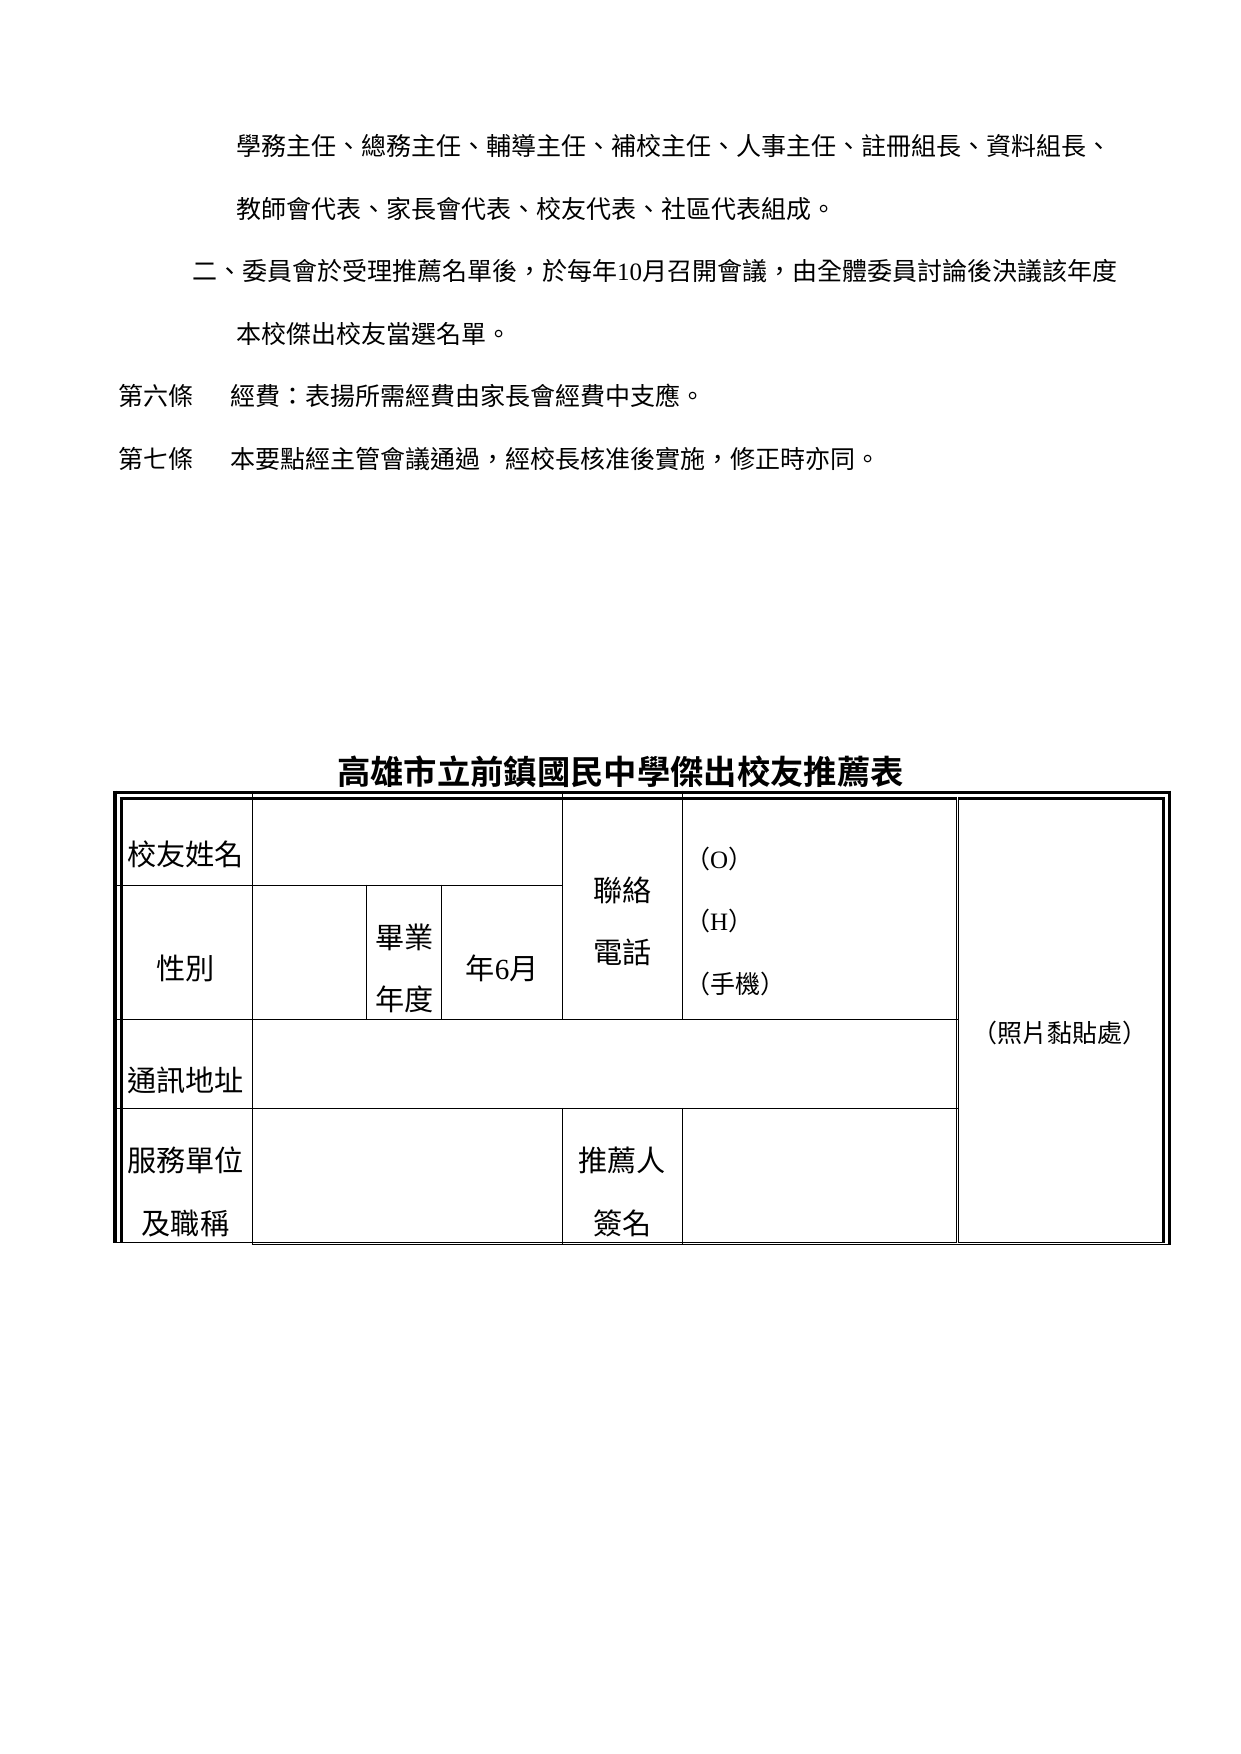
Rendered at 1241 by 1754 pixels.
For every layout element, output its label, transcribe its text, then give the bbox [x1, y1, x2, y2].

text 第六條 經費：表揚所需經費由家長會經費中支應。 [118, 353, 1122, 416]
table_header 校友姓名 [118, 794, 252, 884]
table_cell 性別 [123, 886, 252, 1019]
table_cell [253, 1109, 562, 1242]
table_cell [683, 1109, 956, 1242]
text 高雄市立前鎮國民中學傑出校友推薦表 [118, 728, 1122, 791]
text 二、委員會於受理推薦名單後，於每年10月召開會議，由全體委員討論後決議該年度本校傑出校友當選名單。 [192, 228, 1122, 353]
table_cell [253, 886, 366, 1019]
table_cell 推薦人簽名 [563, 1109, 682, 1242]
text 第七條 本要點經主管會議通過，經校長核准後實施，修正時亦同。 [118, 416, 1122, 478]
text 一、本校組成「傑出校友遴選委員會」共13人審查，由校長擔任主任委員、教務主任、學務主任、總務主任、輔導主任、補校主任、人事主任、註冊組長、資料組長、教師會代表、家長會代表、校友代表、社區代表組成。 [192, 103, 1122, 228]
table_cell 通訊地址 [123, 1020, 252, 1108]
table_header （照片黏貼處） [958, 794, 1167, 1242]
table_cell [253, 1020, 956, 1108]
table_header （O） （H） （手機） [683, 800, 956, 1019]
table_cell 服務單位及職稱 [123, 1109, 252, 1242]
table_cell 年6月 [442, 886, 562, 1019]
table_cell 畢業年度 [367, 886, 441, 1019]
table_header [253, 800, 562, 884]
table_header 聯絡 電話 [563, 800, 682, 1019]
